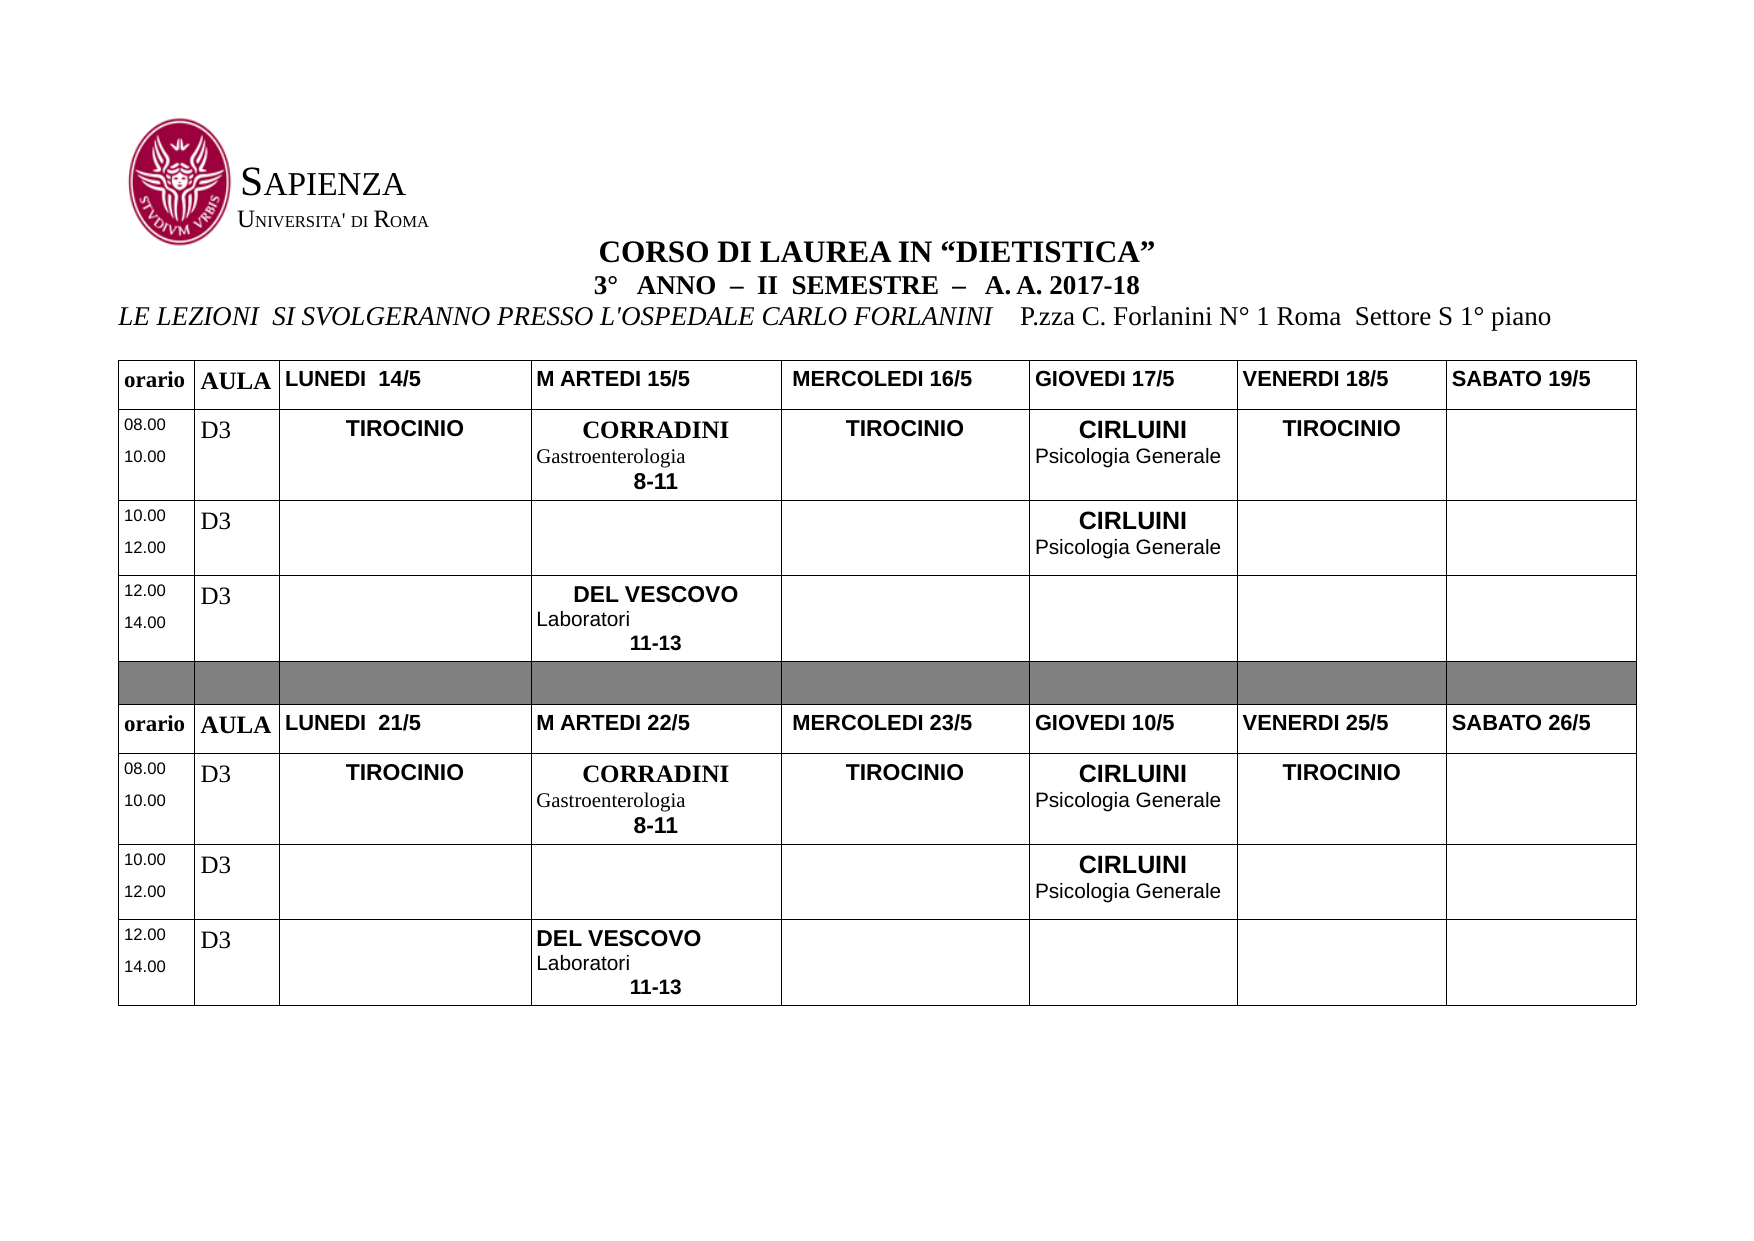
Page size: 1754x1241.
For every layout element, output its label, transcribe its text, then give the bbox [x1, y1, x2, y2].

table_cell MERCOLEDI 23/5 [782, 705, 1029, 753]
table_cell TIROCINIO [280, 754, 531, 844]
table_header orario [119, 361, 194, 409]
table_cell [1030, 576, 1237, 661]
table_cell 08.00 10.00 [119, 754, 194, 844]
table_cell TIROCINIO [782, 754, 1029, 844]
table_cell DEL VESCOVO Laboratori 11-13 [532, 576, 781, 661]
table_cell [782, 501, 1029, 575]
table_cell D3 [195, 501, 279, 575]
table_cell CIRLUINI Psicologia Generale [1030, 410, 1237, 500]
table_cell D3 [195, 754, 279, 844]
table_cell AULA [195, 705, 279, 753]
table_cell [1447, 754, 1636, 844]
table_cell CORRADINI Gastroenterologia 8-11 [532, 754, 781, 844]
table_cell D3 [195, 845, 279, 919]
table_cell [1238, 501, 1446, 575]
table_cell [280, 501, 531, 575]
table_cell [280, 576, 531, 661]
table_header MERCOLEDI 16/5 [782, 361, 1029, 409]
table_cell [1238, 920, 1446, 1005]
table_cell [1447, 576, 1636, 661]
table_cell [782, 576, 1029, 661]
table_cell [1238, 662, 1446, 704]
table_cell CORRADINI Gastroenterologia 8-11 [532, 410, 781, 500]
table_cell D3 [195, 576, 279, 661]
table_cell [1030, 920, 1237, 1005]
table_cell TIROCINIO [1238, 410, 1446, 500]
table_cell TIROCINIO [1238, 754, 1446, 844]
table_cell [782, 662, 1029, 704]
table_cell D3 [195, 920, 279, 1005]
table_cell M ARTEDI 22/5 [532, 705, 781, 753]
table_cell [1030, 662, 1237, 704]
table_cell TIROCINIO [782, 410, 1029, 500]
table_cell [1238, 845, 1446, 919]
table_cell [1447, 845, 1636, 919]
table_cell 10.00 12.00 [119, 501, 194, 575]
table_cell D3 [195, 410, 279, 500]
table_cell [532, 501, 781, 575]
table_cell DEL VESCOVO Laboratori 11-13 [532, 920, 781, 1005]
table_cell [782, 920, 1029, 1005]
table_cell [280, 845, 531, 919]
table_header VENERDI 18/5 [1238, 361, 1446, 409]
table_cell LUNEDI 21/5 [280, 705, 531, 753]
table_header LUNEDI 14/5 [280, 361, 531, 409]
table_cell [1447, 920, 1636, 1005]
table_cell CIRLUINI Psicologia Generale [1030, 501, 1237, 575]
table_cell VENERDI 25/5 [1238, 705, 1446, 753]
text UNIVERSITA' DI ROMA [242, 204, 1636, 233]
table_cell [280, 920, 531, 1005]
table_cell [532, 845, 781, 919]
table_header AULA [195, 361, 279, 409]
table_cell [119, 662, 194, 704]
table_cell 10.00 12.00 [119, 845, 194, 919]
table_cell [1447, 662, 1636, 704]
table_cell CIRLUINI Psicologia Generale [1030, 754, 1237, 844]
table_cell [195, 662, 279, 704]
table_cell 12.00 14.00 [119, 576, 194, 661]
table_cell [1447, 501, 1636, 575]
text SAPIENZA [242, 156, 1636, 204]
text 3° ANNO – II SEMESTRE – A. A. 2017-18 [118, 269, 1636, 300]
table_cell [782, 845, 1029, 919]
table_cell CIRLUINI Psicologia Generale [1030, 845, 1237, 919]
table_cell [1238, 576, 1446, 661]
table_cell [280, 662, 531, 704]
table_header SABATO 19/5 [1447, 361, 1636, 409]
text LE LEZIONI SI SVOLGERANNO PRESSO L'OSPEDALE CARLO FORLANINI P.zza C. Forlanini N° 1 Roma Settore S 1° piano [118, 300, 1636, 331]
table_header GIOVEDI 17/5 [1030, 361, 1237, 409]
table_cell [1447, 410, 1636, 500]
table_cell orario [119, 705, 194, 753]
table_cell SABATO 26/5 [1447, 705, 1636, 753]
table_cell TIROCINIO [280, 410, 531, 500]
table_cell [532, 662, 781, 704]
table_cell 12.00 14.00 [119, 920, 194, 1005]
table_cell 08.00 10.00 [119, 410, 194, 500]
table_header M ARTEDI 15/5 [532, 361, 781, 409]
table_cell GIOVEDI 10/5 [1030, 705, 1237, 753]
text CORSO DI LAUREA IN “DIETISTICA” [118, 233, 1636, 269]
